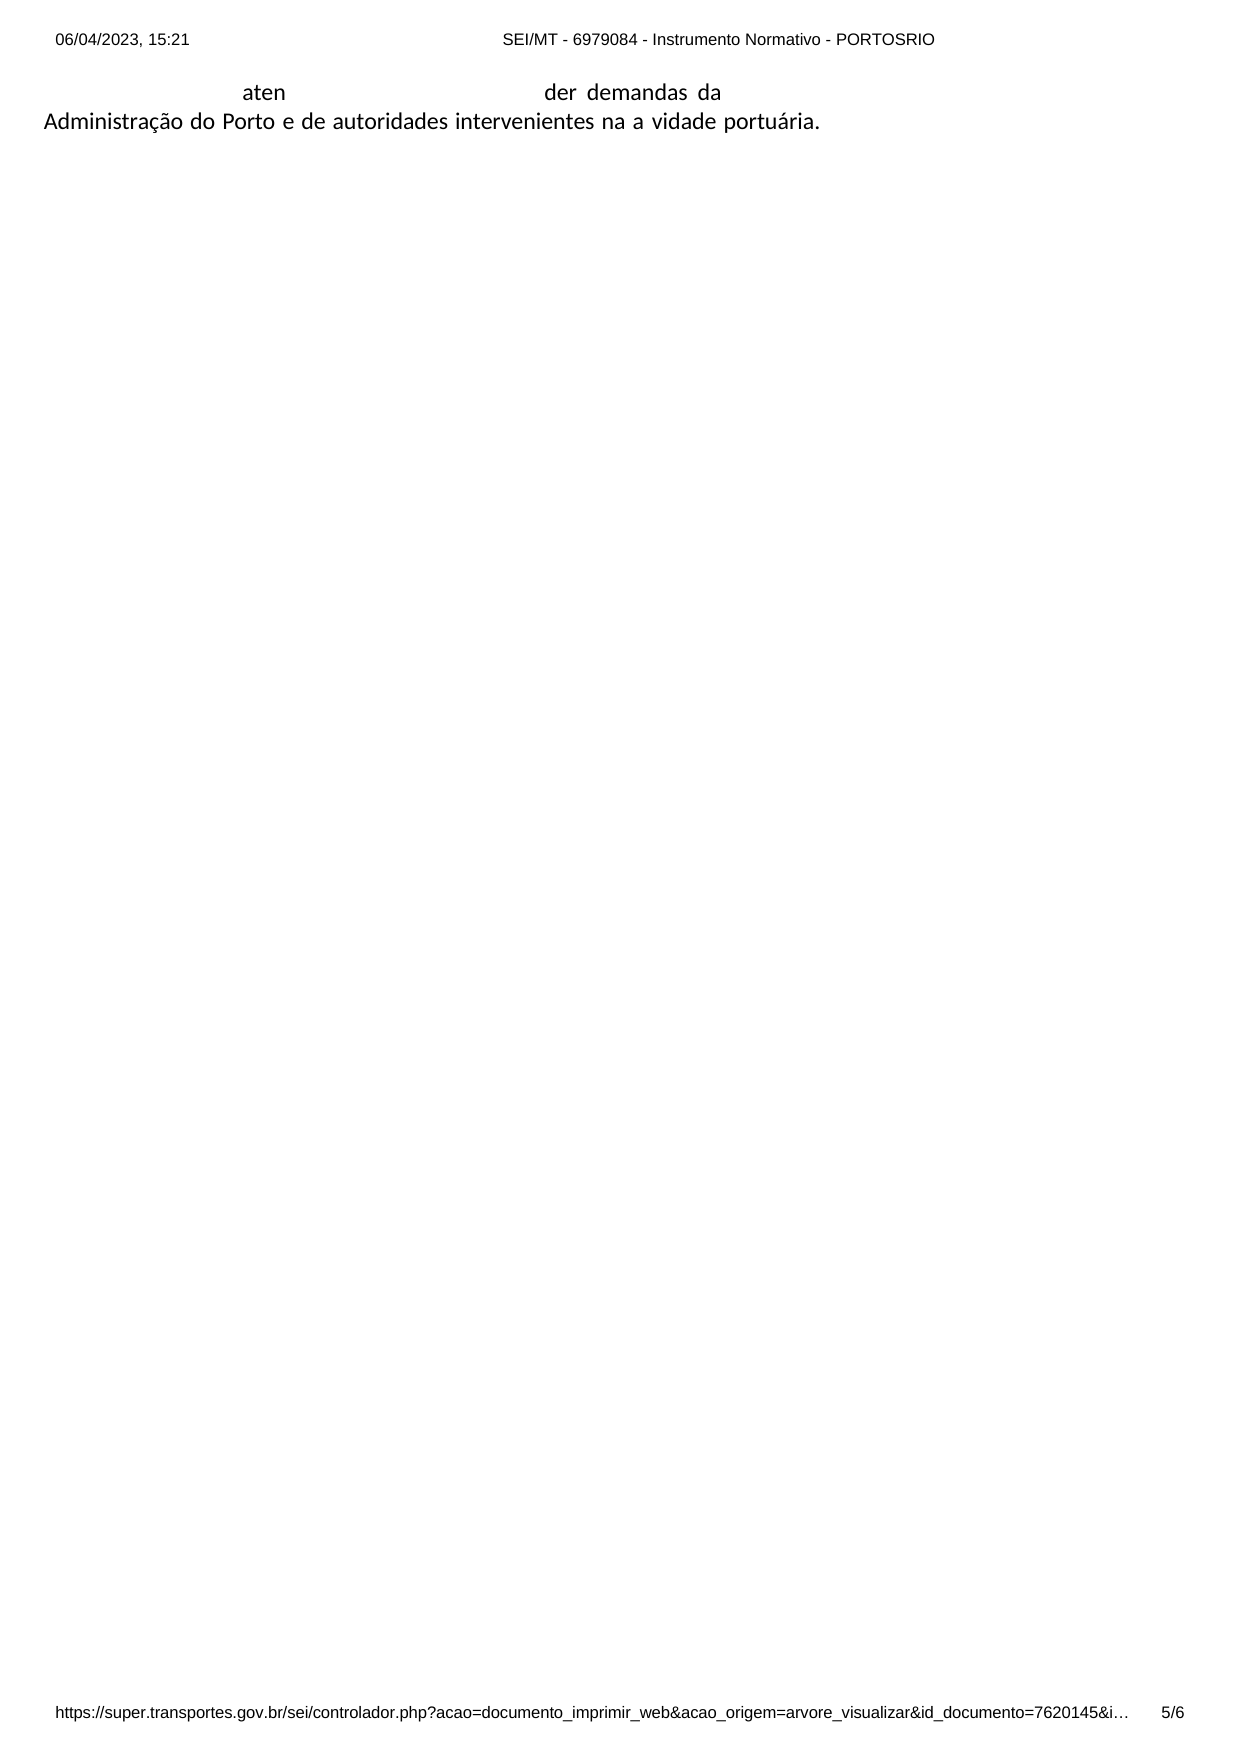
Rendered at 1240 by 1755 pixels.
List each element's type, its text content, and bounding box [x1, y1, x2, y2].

list informações operacionais, de preços pra cados e outras para atender demandas da [491, 77, 1196, 107]
text Administração do Porto e de autoridades intervenientes na a vidade portuária. [44, 107, 1196, 136]
